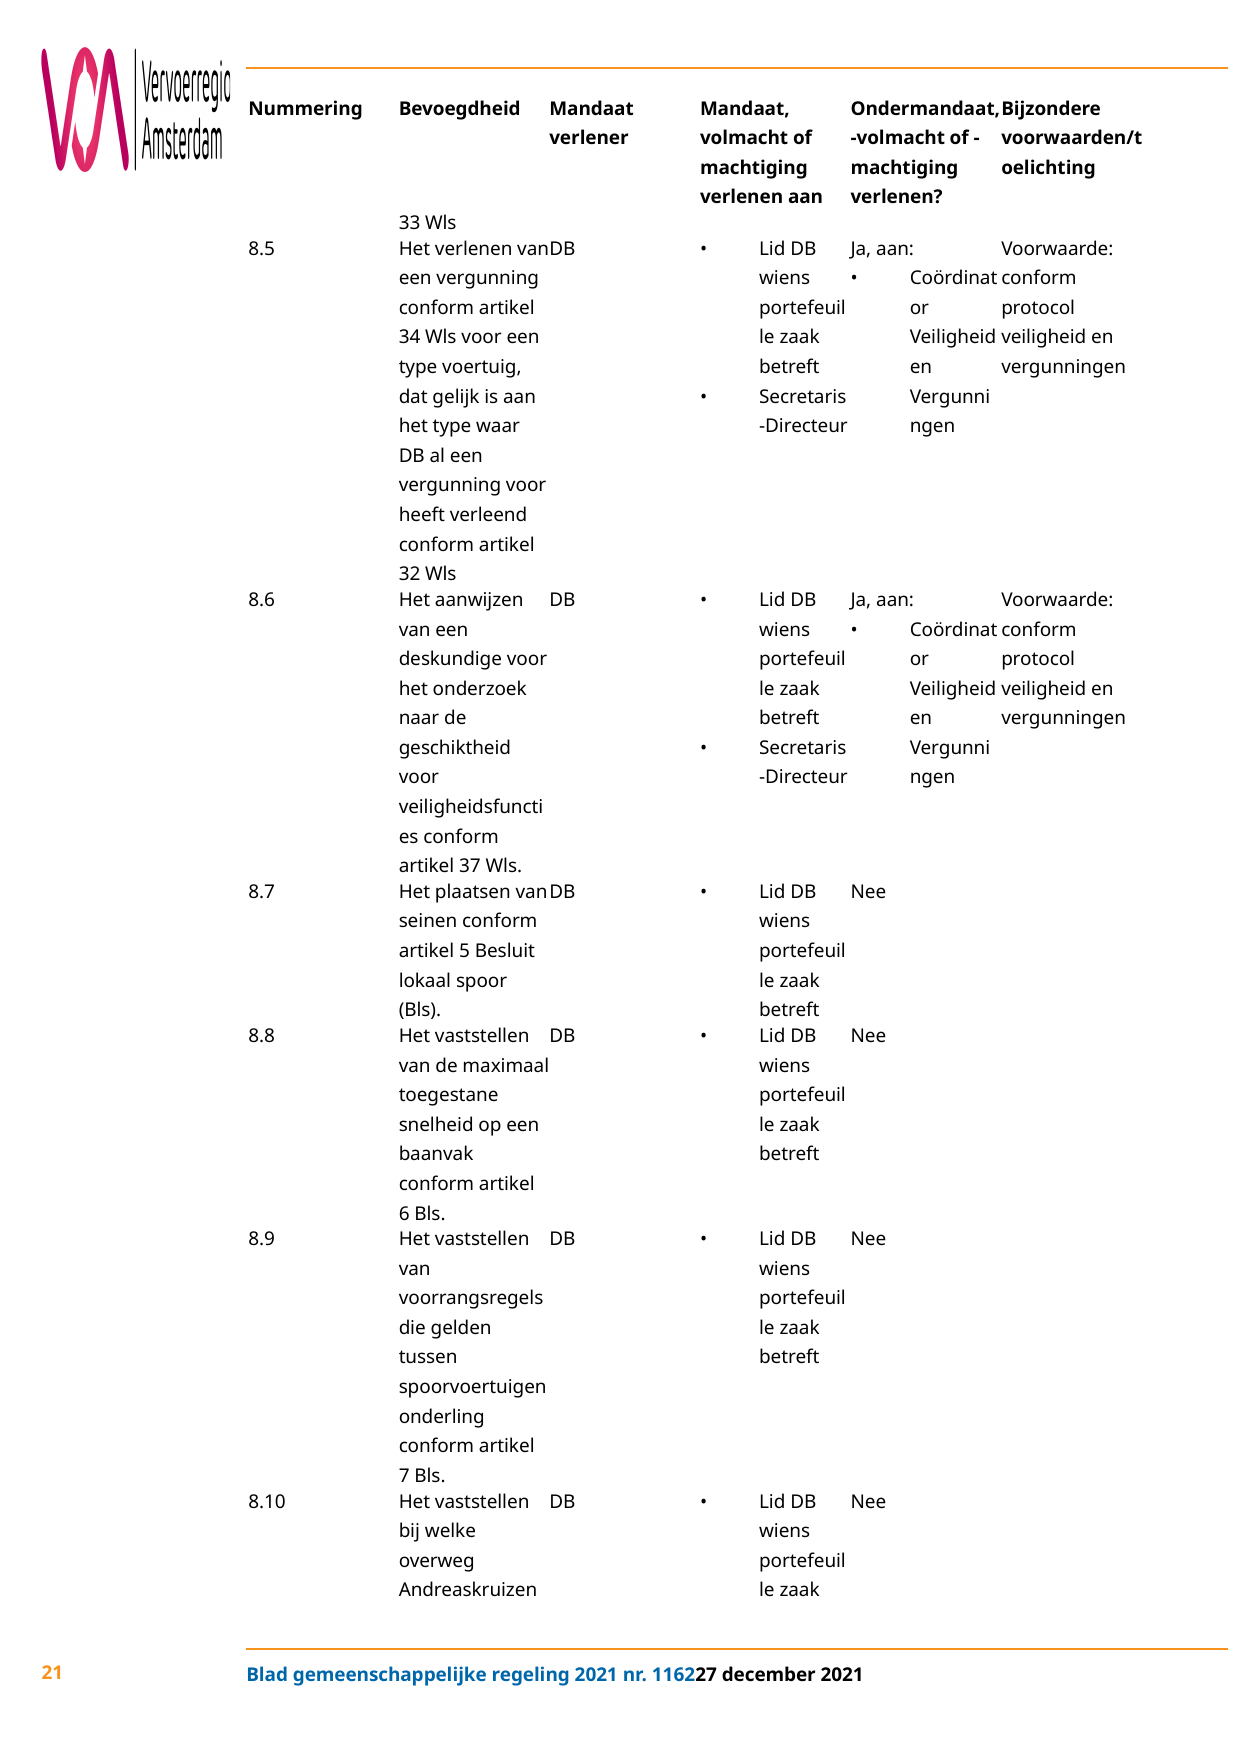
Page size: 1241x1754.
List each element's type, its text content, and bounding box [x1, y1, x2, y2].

table_cell DB [549, 1022, 700, 1225]
table_cell [1001, 1225, 1152, 1488]
table_header Nummering [248, 95, 398, 209]
table_cell 8.7 [248, 878, 398, 1022]
table_cell Het vaststellen van de maximaal toegestane snelheid op een baanvak conform artikel 6 Bls. [399, 1022, 549, 1225]
table_cell [248, 209, 398, 235]
table_header Ondermandaat, -volmacht of -machtiging verlenen? [850, 95, 1001, 209]
table_cell [1001, 878, 1152, 1022]
table_cell DB [549, 878, 700, 1022]
table_cell Lid DB wiens portefeuille zaak betreft [700, 1225, 850, 1488]
picture [41, 47, 231, 172]
table_cell Nee [850, 1022, 1001, 1225]
table_cell Lid DB wiens portefeuille zaak [700, 1488, 850, 1602]
table_cell Lid DB wiens portefeuille zaak betreft Secretaris-Directeur [700, 586, 850, 878]
table_cell 8.6 [248, 586, 398, 878]
table_header Bijzondere voorwaarden/toelichting [1001, 95, 1152, 209]
table_cell [700, 209, 850, 235]
table_cell [1001, 1022, 1152, 1225]
table_cell [1001, 209, 1152, 235]
table_cell Voorwaarde: conform protocol veiligheid en vergunningen [1001, 586, 1152, 878]
table_cell 8.9 [248, 1225, 398, 1488]
table_cell Het verlenen van een vergunning conform artikel 34 Wls voor een type voertuig, dat gelijk is aan het type waar DB al een vergunning voor heeft verleend conform artikel 32 Wls [399, 235, 549, 586]
table_cell DB [549, 235, 700, 586]
table_cell Ja, aan: Coördinator Veiligheid en Vergunningen [850, 586, 1001, 878]
table_cell Nee [850, 1488, 1001, 1602]
table_cell Voorwaarde: conform protocol veiligheid en vergunningen [1001, 235, 1152, 586]
table_cell DB [549, 586, 700, 878]
table_cell Lid DB wiens portefeuille zaak betreft Secretaris-Directeur [700, 235, 850, 586]
table_cell Nee [850, 1225, 1001, 1488]
table_cell Nee [850, 878, 1001, 1022]
table_cell 8.10 [248, 1488, 398, 1602]
table_cell Het aanwijzen van een deskundige voor het onderzoek naar de geschiktheid voor veiligheidsfuncties conform artikel 37 Wls. [399, 586, 549, 878]
table_cell [850, 209, 1001, 235]
table_cell Het vaststellen van voorrangsregels die gelden tussen spoorvoertuigen onderling conform artikel 7 Bls. [399, 1225, 549, 1488]
table_header Mandaat, volmacht of machtiging verlenen aan [700, 95, 850, 209]
table_cell DB [549, 1488, 700, 1602]
table_cell 8.8 [248, 1022, 398, 1225]
table_cell [549, 209, 700, 235]
table_cell DB [549, 1225, 700, 1488]
table_cell Het vaststellen bij welke overweg Andreaskruizen [399, 1488, 549, 1602]
table_cell Lid DB wiens portefeuille zaak betreft [700, 878, 850, 1022]
table_cell Het plaatsen van seinen conform artikel 5 Besluit lokaal spoor (Bls). [399, 878, 549, 1022]
table_header Mandaat verlener [549, 95, 700, 209]
table_cell Ja, aan: Coördinator Veiligheid en Vergunningen [850, 235, 1001, 586]
table_cell [1001, 1488, 1152, 1602]
table_cell Lid DB wiens portefeuille zaak betreft [700, 1022, 850, 1225]
table_cell 33 Wls [399, 209, 549, 235]
table_cell 8.5 [248, 235, 398, 586]
table_header Bevoegdheid [399, 95, 549, 209]
